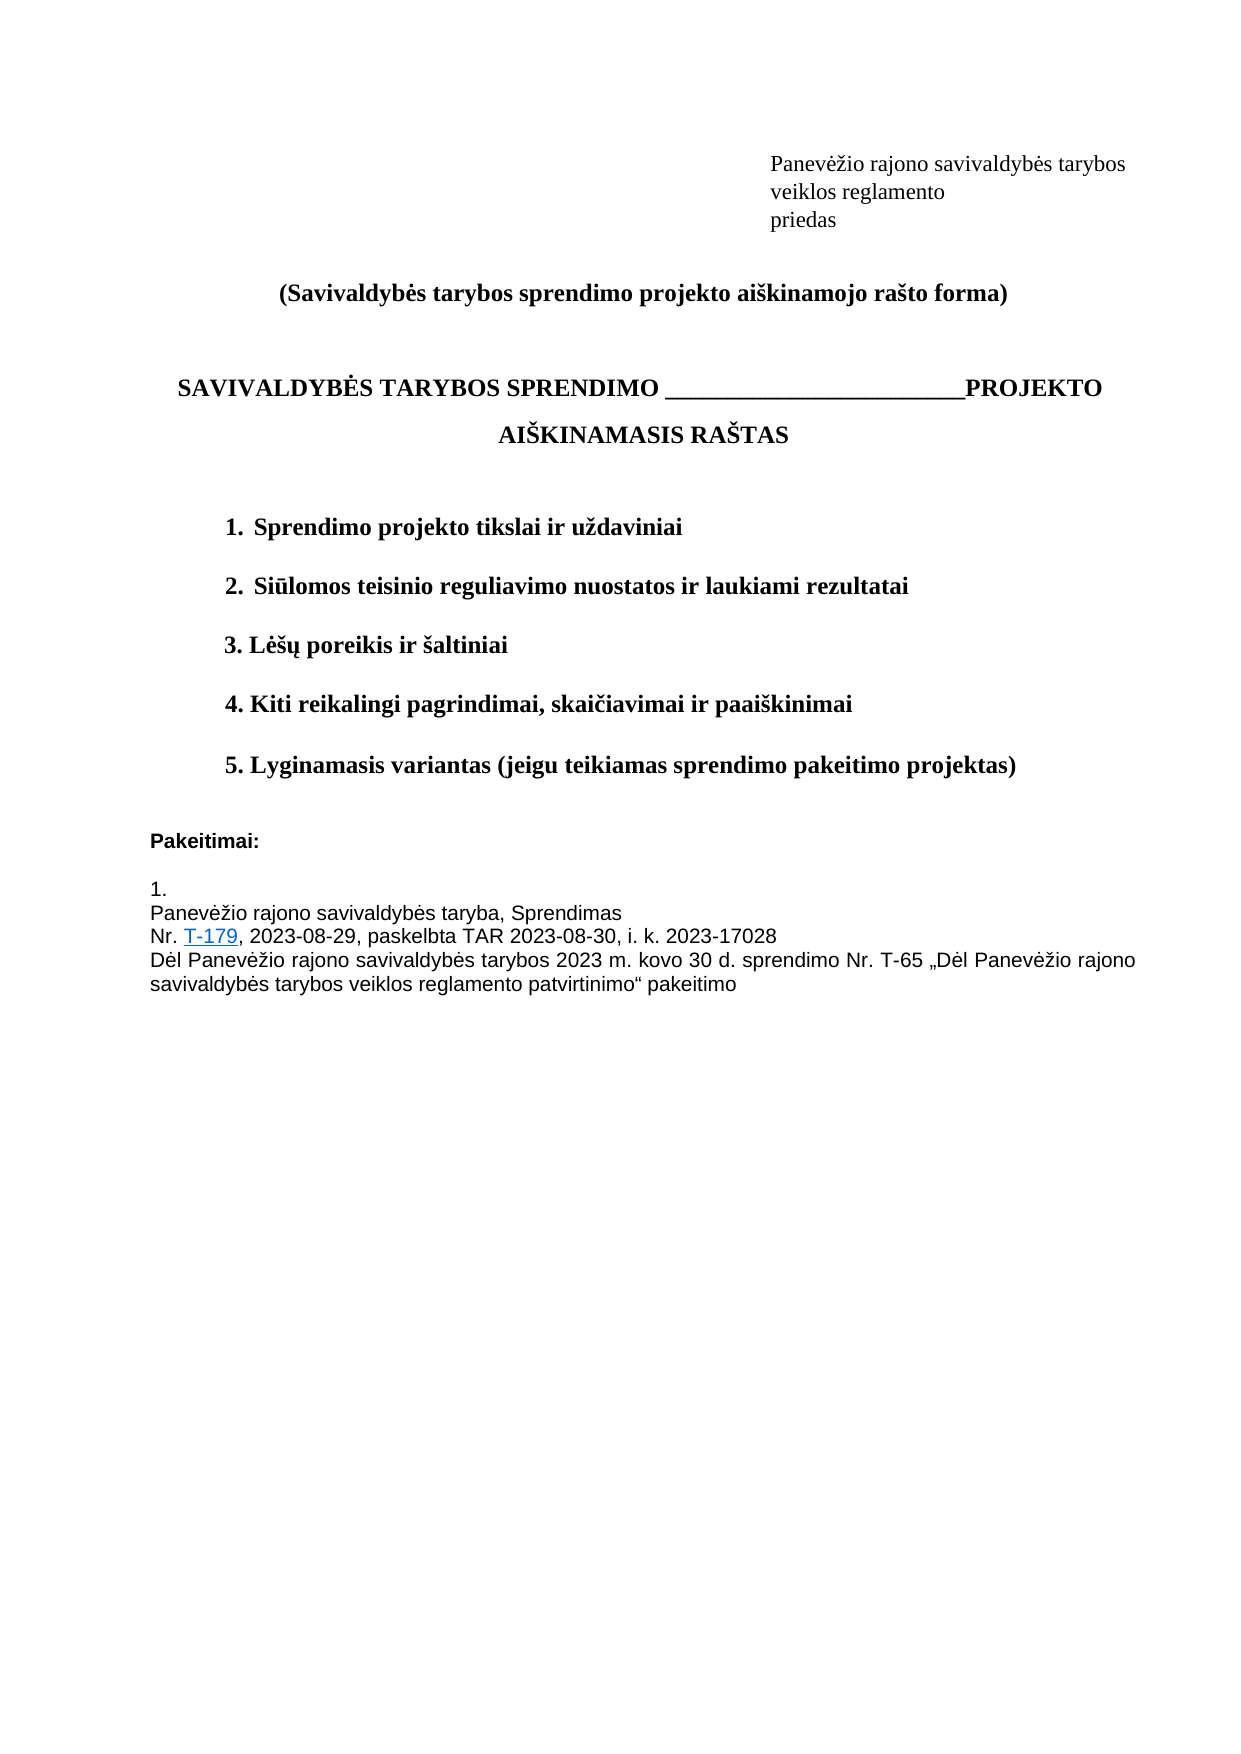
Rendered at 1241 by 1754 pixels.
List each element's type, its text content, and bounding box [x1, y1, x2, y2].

text Panevėžio rajono savivaldybės tarybos [150, 150, 1137, 176]
text SAVIVALDYBĖS TARYBOS SPRENDIMO ________________________PROJEKTO [150, 373, 1137, 402]
text 5. Lyginamasis variantas (jeigu teikiamas sprendimo pakeitimo projektas) [150, 750, 1137, 779]
text 1. [150, 876, 1137, 900]
text 4. Kiti reikalingi pagrindimai, skaičiavimai ir paaiškinimai [150, 689, 1137, 718]
text 1. Sprendimo projekto tikslai ir uždaviniai [150, 512, 1137, 541]
text veiklos reglamento [635, 178, 1137, 204]
text Nr. T-179, 2023-08-29, paskelbta TAR 2023-08-30, i. k. 2023-17028 [150, 924, 1137, 948]
text priedas [635, 206, 1137, 232]
text Dėl Panevėžio rajono savivaldybės tarybos 2023 m. kovo 30 d. sprendimo Nr. T-65 „Dėl Panevėžio rajono savivaldybės tarybos veiklos reglamento patvirtinimo“ pakeitimo [150, 948, 1137, 996]
text (Savivaldybės tarybos sprendimo projekto aiškinamojo rašto forma) [150, 278, 1137, 307]
text 2. Siūlomos teisinio reguliavimo nuostatos ir laukiami rezultatai [150, 571, 1137, 600]
text Pakeitimai: [150, 828, 1137, 852]
text Panevėžio rajono savivaldybės taryba, Sprendimas [150, 900, 1137, 924]
text AIŠKINAMASIS RAŠTAS [150, 420, 1137, 449]
text 3. Lėšų poreikis ir šaltiniai [224, 630, 1137, 659]
